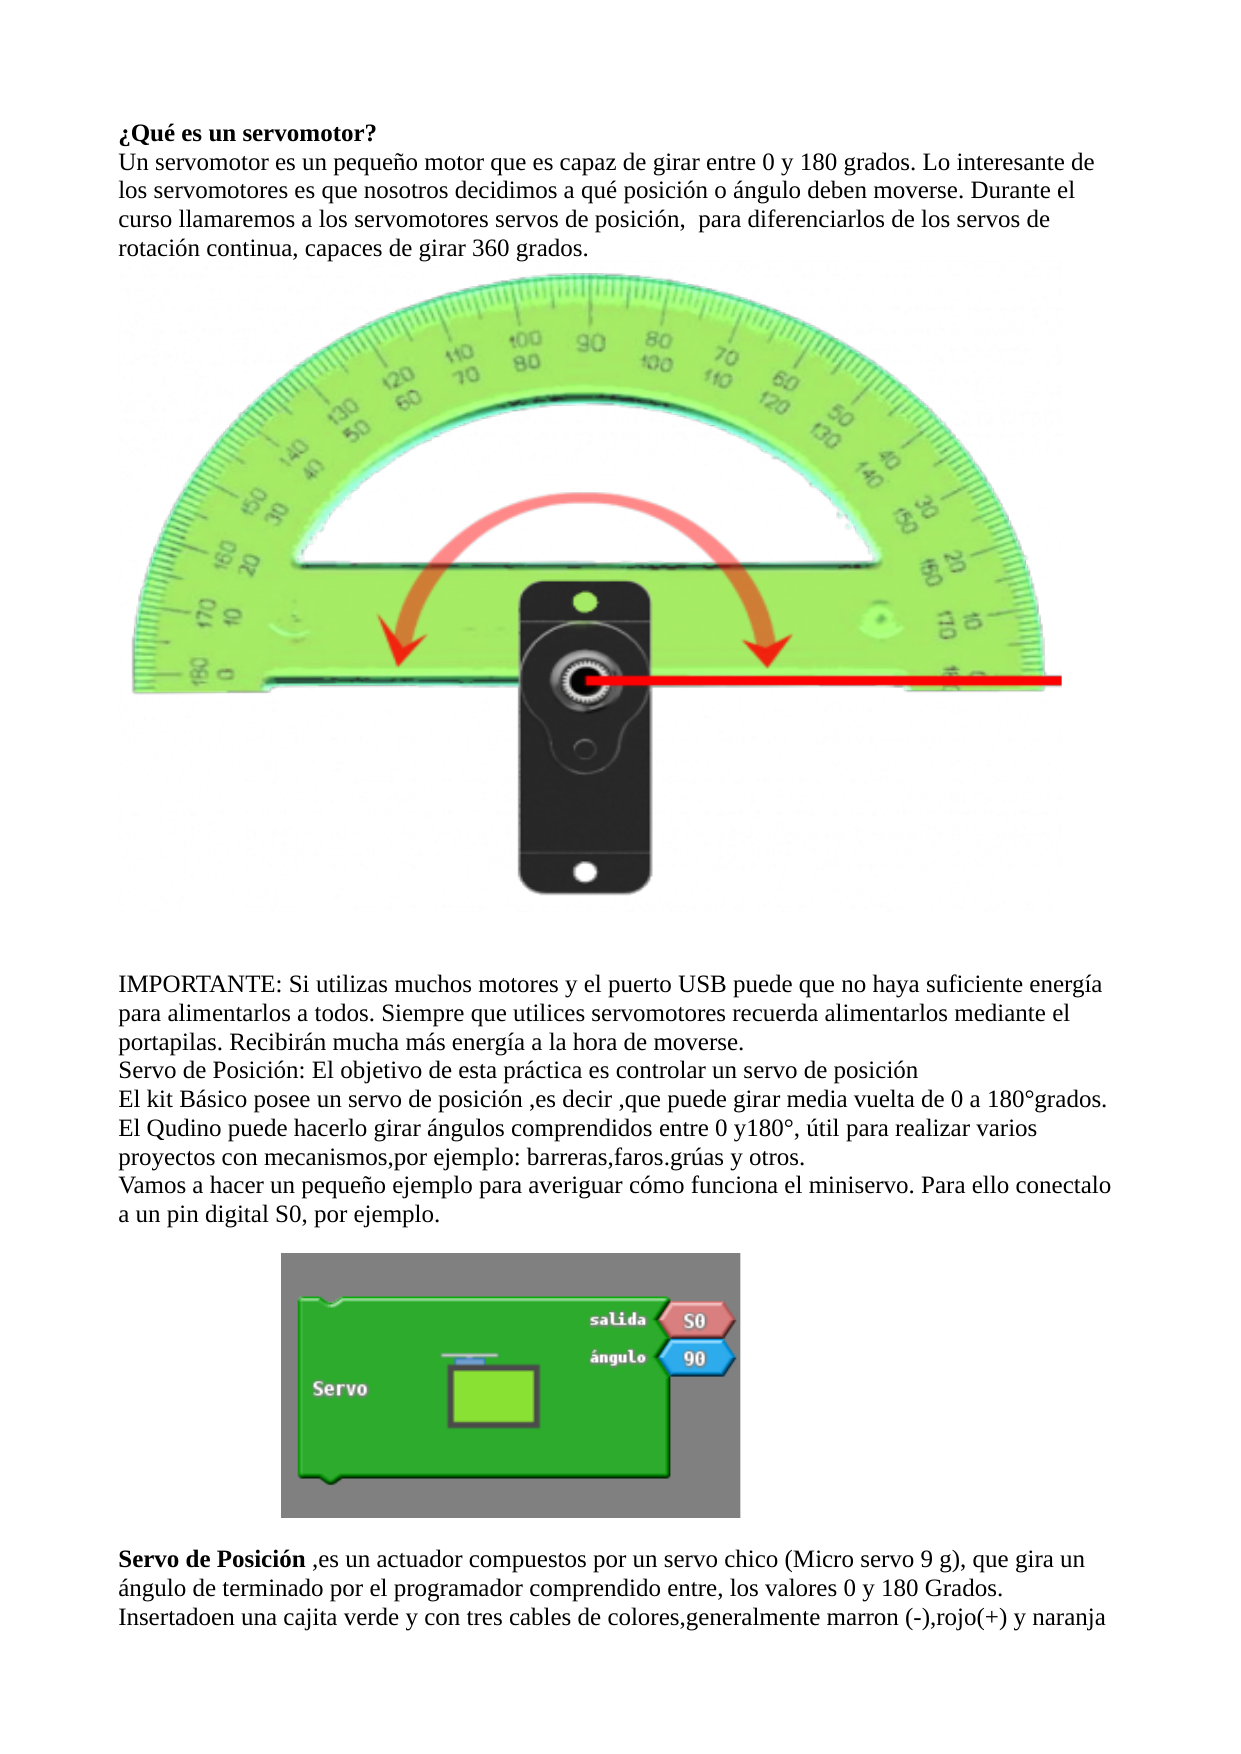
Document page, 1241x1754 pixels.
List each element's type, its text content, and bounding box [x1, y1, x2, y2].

picture [281, 1253, 741, 1518]
text Servo de Posición: El objetivo de esta práctica es controlar un servo de posición [118, 1056, 1122, 1084]
text IMPORTANTE: Si utilizas muchos motores y el puerto USB puede que no haya suficiente energía para alimentarlos a todos. Siempre que utilices servomotores recuerda alimentarlos mediante el portapilas. Recibirán mucha más energía a la hora de moverse. [118, 969, 1122, 1056]
text ¿Qué es un servomotor? [118, 118, 1122, 147]
text Un servomotor es un pequeño motor que es capaz de girar entre 0 y 180 grados. Lo interesante de los servomotores es que nosotros decidimos a qué posición o ángulo deben moverse. Durante el curso llamaremos a los servomotores servos de posición, para diferenciarlos de los servos de rotación continua, capaces de girar 360 grados. [118, 147, 1122, 262]
text El kit Básico posee un servo de posición ,es decir ,que puede girar media vuelta de 0 a 180°grados. [118, 1084, 1122, 1113]
text proyectos con mecanismos,por ejemplo: barreras,faros.grúas y otros. [118, 1142, 1122, 1171]
text Vamos a hacer un pequeño ejemplo para averiguar cómo funciona el miniservo. Para ello conectalo a un pin digital S0, por ejemplo. [118, 1171, 1122, 1228]
picture [118, 261, 1062, 912]
text El Qudino puede hacerlo girar ángulos comprendidos entre 0 y180°, útil para realizar varios [118, 1113, 1122, 1142]
text Servo de Posición ,es un actuador compuestos por un servo chico (Micro servo 9 g), que gira un [118, 1544, 1122, 1573]
text ángulo de terminado por el programador comprendido entre, los valores 0 y 180 Grados. Insertadoen una cajita verde y con tres cables de colores,generalmente marron (-),rojo(+) y naranja [118, 1573, 1122, 1631]
